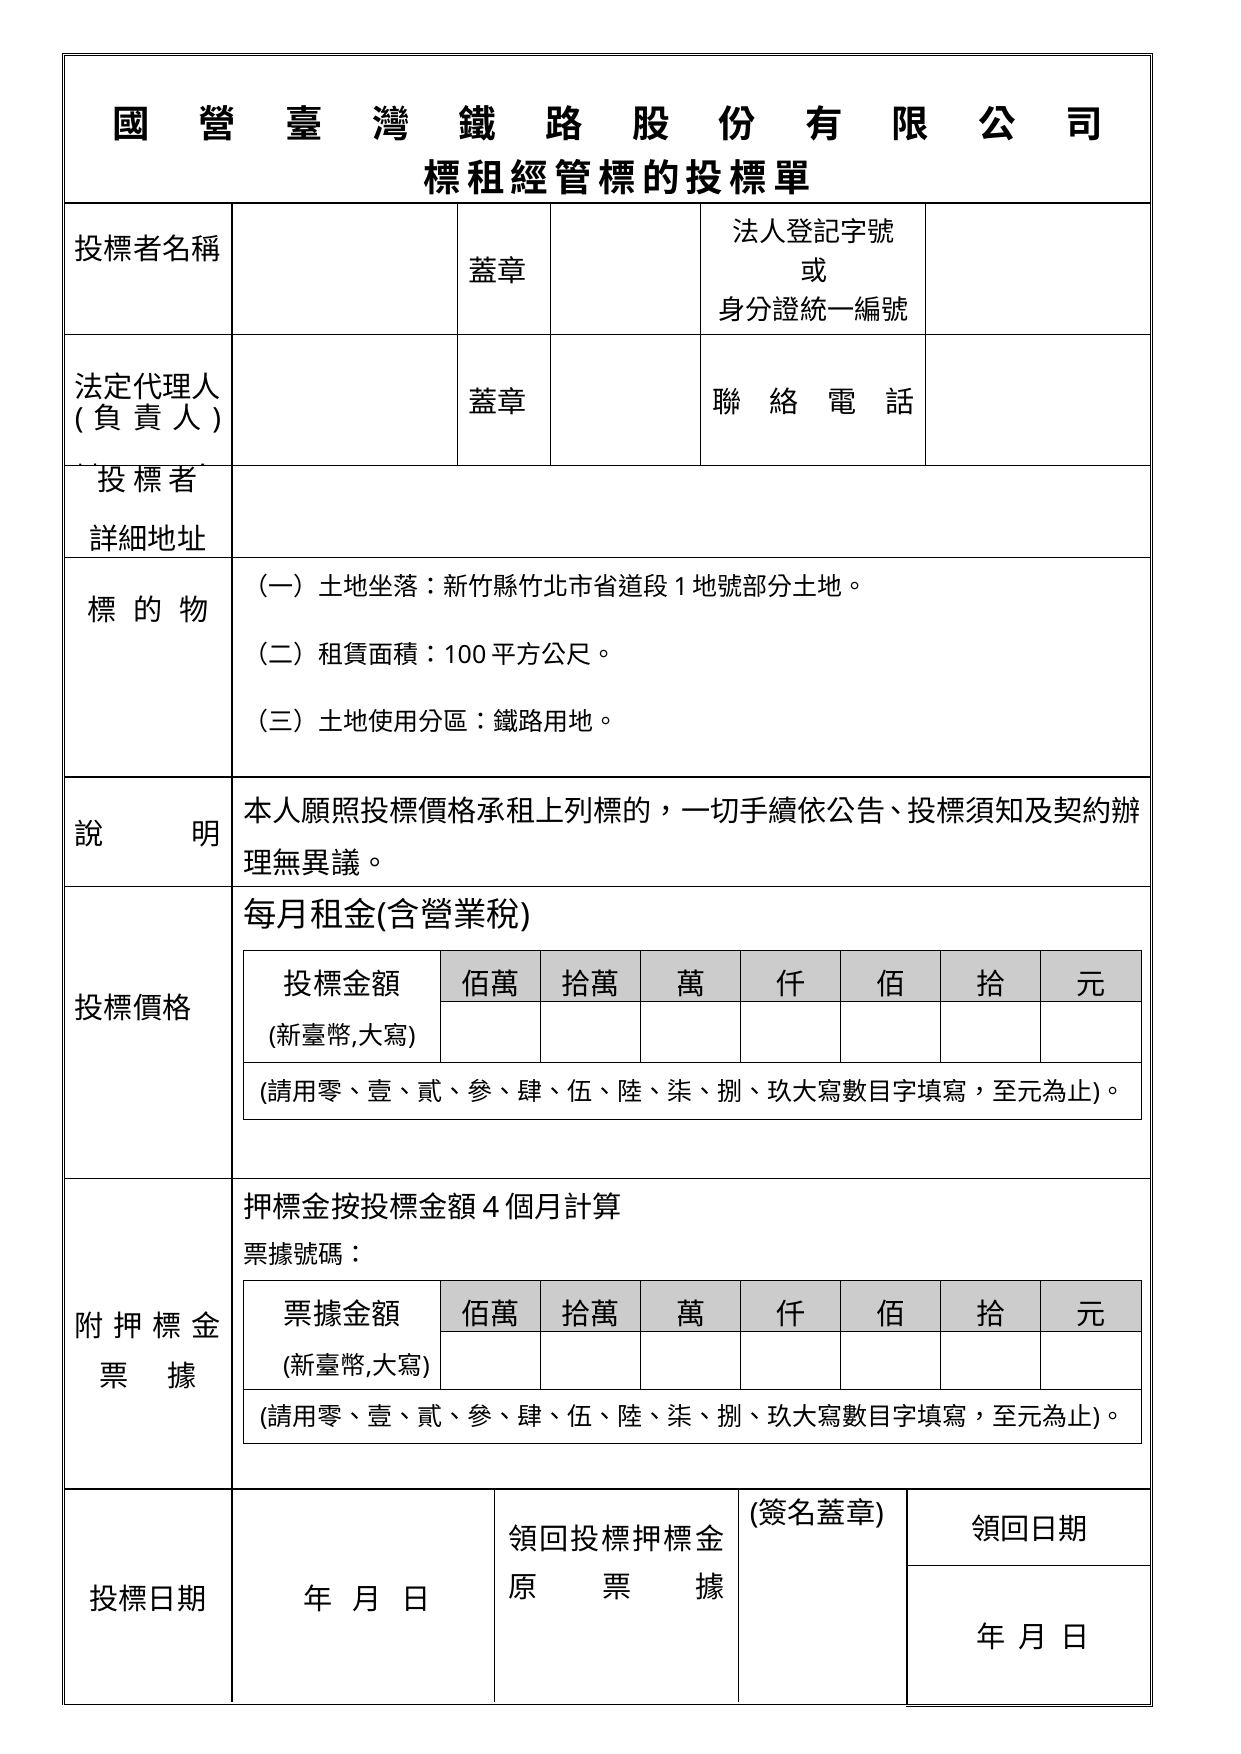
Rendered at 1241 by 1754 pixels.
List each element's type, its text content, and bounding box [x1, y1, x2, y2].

table_cell 蓋章 [458, 204, 550, 333]
table_cell 領回投標押標金 原票據 [495, 1490, 738, 1704]
table_cell [841, 1002, 940, 1062]
table_cell 投 標 者 詳細地址 [65, 466, 231, 557]
table_header 萬 [641, 951, 740, 1001]
table_cell 標的物 [65, 558, 231, 776]
table_header 國營臺灣鐵路股份有限公司 標租經管標的投標單 [65, 56, 1150, 202]
table_cell [926, 335, 1150, 464]
table_cell 投標日期 [65, 1490, 232, 1704]
table_cell [741, 1332, 840, 1389]
table_cell [1041, 1002, 1141, 1062]
table_header 萬 [641, 1281, 740, 1331]
table_cell 附押標金 票 據 [65, 1179, 231, 1488]
table_cell [941, 1002, 1040, 1062]
table_cell [941, 1332, 1040, 1389]
table_cell 投標價格 [65, 887, 231, 1177]
table_header 佰萬 [441, 951, 540, 1001]
table_cell 蓋章 [458, 335, 550, 464]
table_cell [441, 1332, 540, 1389]
table_cell [641, 1002, 740, 1062]
table_header 佰萬 [441, 1281, 540, 1331]
table_cell [641, 1332, 740, 1389]
table_cell (請用零、壹、貳、參、肆、伍、陸、柒、捌、玖大寫數目字填寫，至元為止)。 [244, 1390, 1141, 1443]
table_header 佰 [841, 951, 940, 1001]
table_cell [551, 335, 700, 464]
table_cell [741, 1002, 840, 1062]
table_cell [841, 1332, 940, 1389]
table_cell 投標者名稱 [65, 204, 231, 333]
table_cell (請用零、壹、貳、參、肆、伍、陸、柒、捌、玖大寫數目字填寫，至元為止)。 [244, 1063, 1141, 1119]
table_cell 年 月 日 [908, 1566, 1150, 1704]
table_cell 每月租金(含營業稅) [233, 887, 1150, 1177]
table_header 仟 [741, 1281, 840, 1331]
table_cell (簽名蓋章) [738, 1490, 906, 1704]
table_header 佰 [841, 1281, 940, 1331]
table_cell [441, 1002, 540, 1062]
table_header 票據金額 (新臺幣,大寫) [244, 1281, 440, 1389]
table_cell 聯絡電話 [701, 335, 925, 464]
table_cell [1041, 1332, 1141, 1389]
table_cell 押標金按投標金額4個月計算 票據號碼： [233, 1179, 1150, 1488]
table_cell 年 月 日 [232, 1490, 494, 1704]
table_cell [541, 1332, 640, 1389]
table_cell [233, 204, 457, 333]
table_cell [926, 204, 1150, 333]
table_cell [233, 335, 457, 464]
table_cell [551, 204, 700, 333]
table_cell （一）土地坐落：新竹縣竹北市省道段1地號部分土地。 （二）租賃面積：100平方公尺。 （三）土地使用分區：鐵路用地。 [233, 558, 1150, 776]
table_header 拾萬 [541, 951, 640, 1001]
table_header 元 [1041, 951, 1141, 1001]
table_cell [233, 466, 1150, 557]
table_cell [541, 1002, 640, 1062]
table_cell 說明 [65, 778, 231, 886]
table_header 拾 [941, 1281, 1040, 1331]
table_cell 法人登記字號 或 身分證統一編號 [701, 204, 925, 333]
table_header 拾 [941, 951, 1040, 1001]
table_header 仟 [741, 951, 840, 1001]
table_header 拾萬 [541, 1281, 640, 1331]
table_cell 領回日期 [908, 1490, 1150, 1564]
table_cell 法定代理人(負責人) 姓名 [65, 335, 231, 464]
table_header 元 [1041, 1281, 1141, 1331]
table_cell 本人願照投標價格承租上列標的，一切手續依公告、投標須知及契約辦理無異議。 [233, 778, 1150, 886]
table_header 投標金額 (新臺幣,大寫) [244, 951, 440, 1062]
